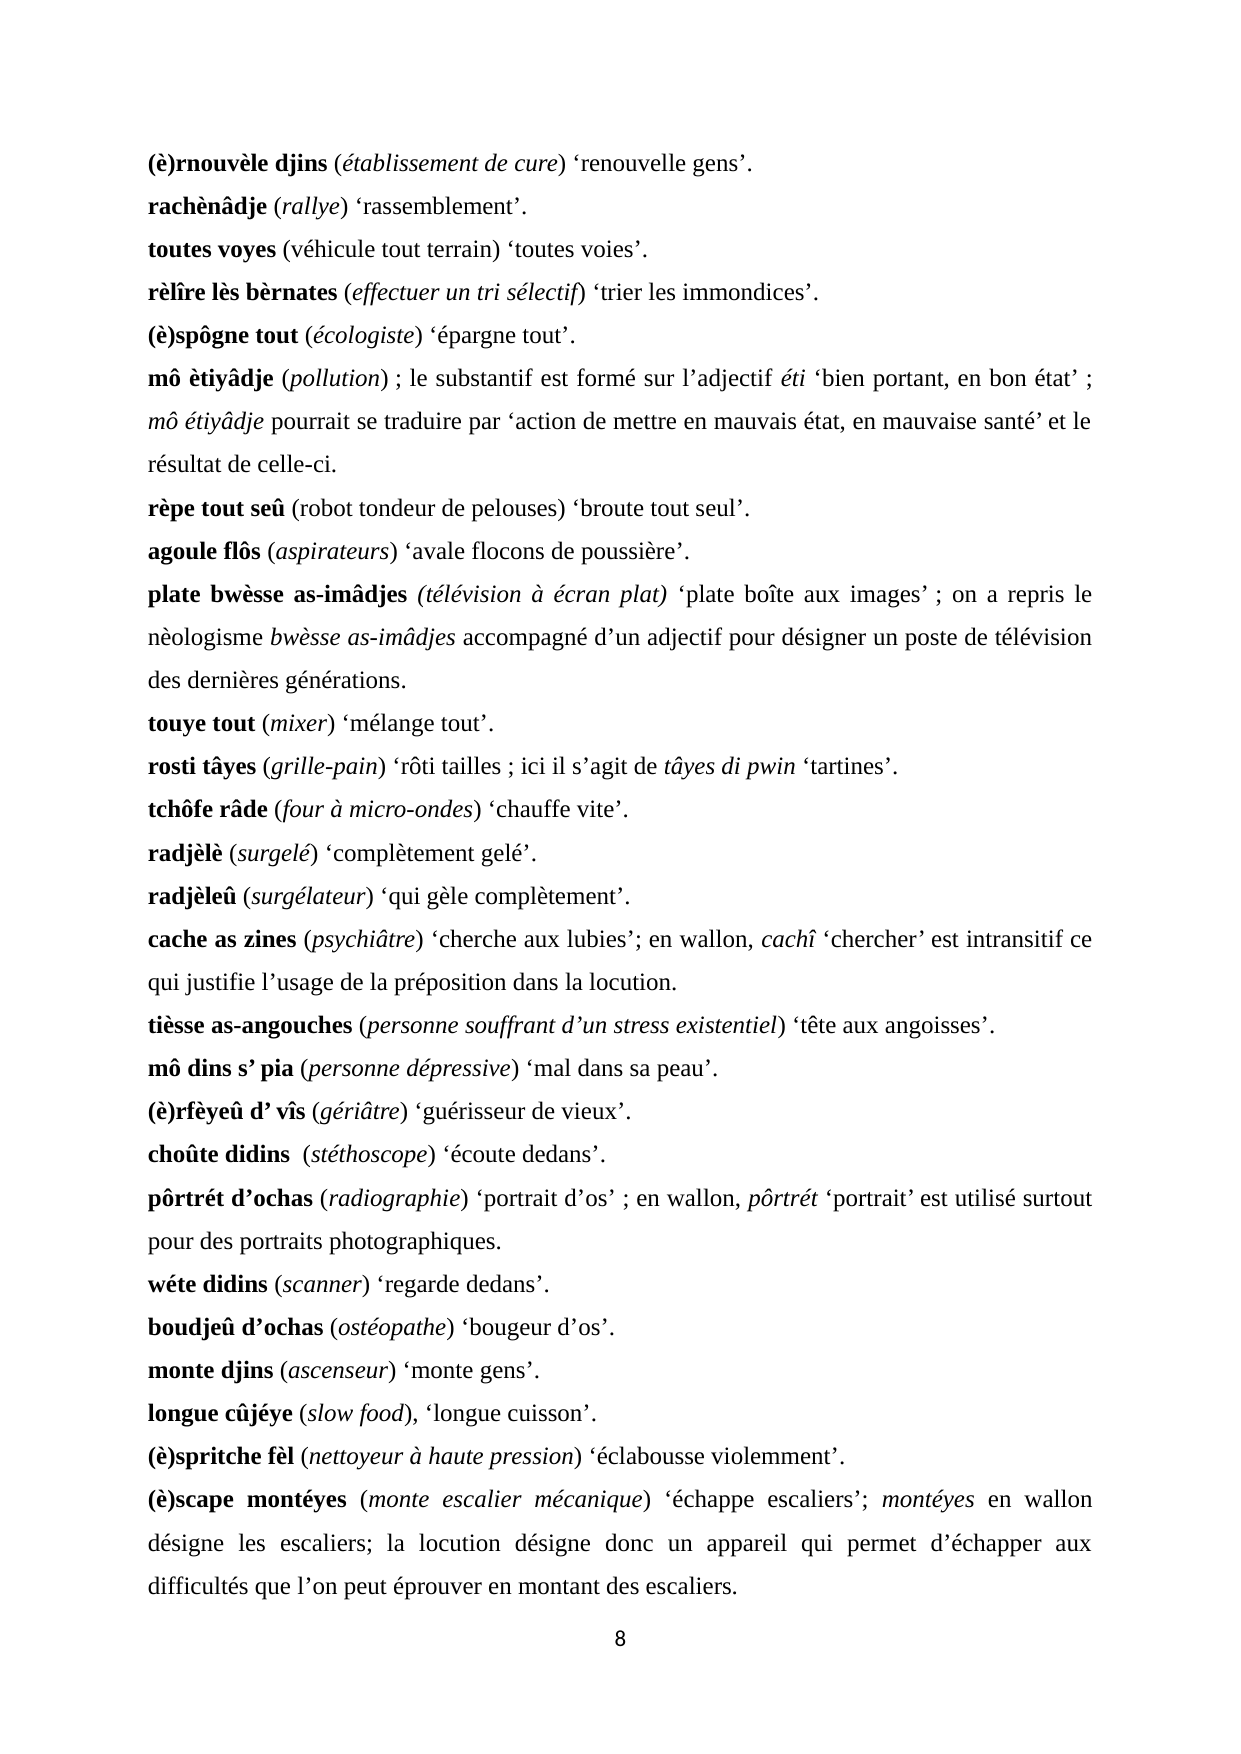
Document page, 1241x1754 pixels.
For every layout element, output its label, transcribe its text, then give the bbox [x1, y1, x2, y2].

text tièsse as-angouches (personne souffrant d’un stress existentiel) ‘tête aux angoisses’. [148, 1010, 1093, 1039]
text (è)rnouvèle djins (établissement de cure) ‘renouvelle gens’. [148, 148, 1093, 176]
text longue cûjéye (slow food), ‘longue cuisson’. [148, 1398, 1093, 1427]
text rachènâdje (rallye) ‘rassemblement’. [148, 191, 1093, 219]
text wéte didins (scanner) ‘regarde dedans’. [148, 1269, 1093, 1298]
text cache as zines (psychiâtre) ‘cherche aux lubies’; en wallon, cachî ‘chercher’ est intransitif ce qui justifie l’usage de la préposition dans la locution. [148, 924, 1093, 996]
text toutes voyes (véhicule tout terrain) ‘toutes voies’. [148, 234, 1093, 263]
text (è)spôgne tout (écologiste) ‘épargne tout’. [148, 320, 1093, 349]
text (è)spritche fèl (nettoyeur à haute pression) ‘éclabousse violemment’. [148, 1441, 1093, 1470]
text touye tout (mixer) ‘mélange tout’. [148, 708, 1093, 737]
text monte djins (ascenseur) ‘monte gens’. [148, 1355, 1093, 1384]
text agoule flôs (aspirateurs) ‘avale flocons de poussière’. [148, 536, 1093, 564]
text rèpe tout seû (robot tondeur de pelouses) ‘broute tout seul’. [148, 493, 1093, 521]
text rèlîre lès bèrnates (effectuer un tri sélectif) ‘trier les immondices’. [148, 277, 1093, 306]
text (è)scape montéyes (monte escalier mécanique) ‘échappe escaliers’; montéyes en wallon désigne les escaliers; la locution désigne donc un appareil qui permet d’échapper aux difficultés que l’on peut éprouver en montant des escaliers. [148, 1484, 1093, 1599]
text mô ètiyâdje (pollution) ; le substantif est formé sur l’adjectif éti ‘bien portant, en bon état’ ; mô étiyâdje pourrait se traduire par ‘action de mettre en mauvais état, en mauvaise santé’ et le résultat de celle-ci. [148, 363, 1093, 478]
text tchôfe râde (four à micro-ondes) ‘chauffe vite’. [148, 794, 1093, 823]
text rosti tâyes (grille-pain) ‘rôti tailles ; ici il s’agit de tâyes di pwin ‘tartines’. [148, 751, 1093, 780]
text mô dins s’ pia (personne dépressive) ‘mal dans sa peau’. [148, 1053, 1093, 1082]
text plate bwèsse as-imâdjes (télévision à écran plat) ‘plate boîte aux images’ ; on a repris le nèologisme bwèsse as-imâdjes accompagné d’un adjectif pour désigner un poste de télévision des dernières générations. [148, 579, 1093, 694]
text choûte didins (stéthoscope) ‘écoute dedans’. [148, 1139, 1093, 1168]
text (è)rfèyeû d’ vîs (gériâtre) ‘guérisseur de vieux’. [148, 1096, 1093, 1125]
text pôrtrét d’ochas (radiographie) ‘portrait d’os’ ; en wallon, pôrtrét ‘portrait’ est utilisé surtout pour des portraits photographiques. [148, 1183, 1093, 1254]
text radjèlè (surgelé) ‘complètement gelé’. [148, 838, 1093, 866]
text radjèleû (surgélateur) ‘qui gèle complètement’. [148, 881, 1093, 909]
text boudjeû d’ochas (ostéopathe) ‘bougeur d’os’. [148, 1312, 1093, 1341]
